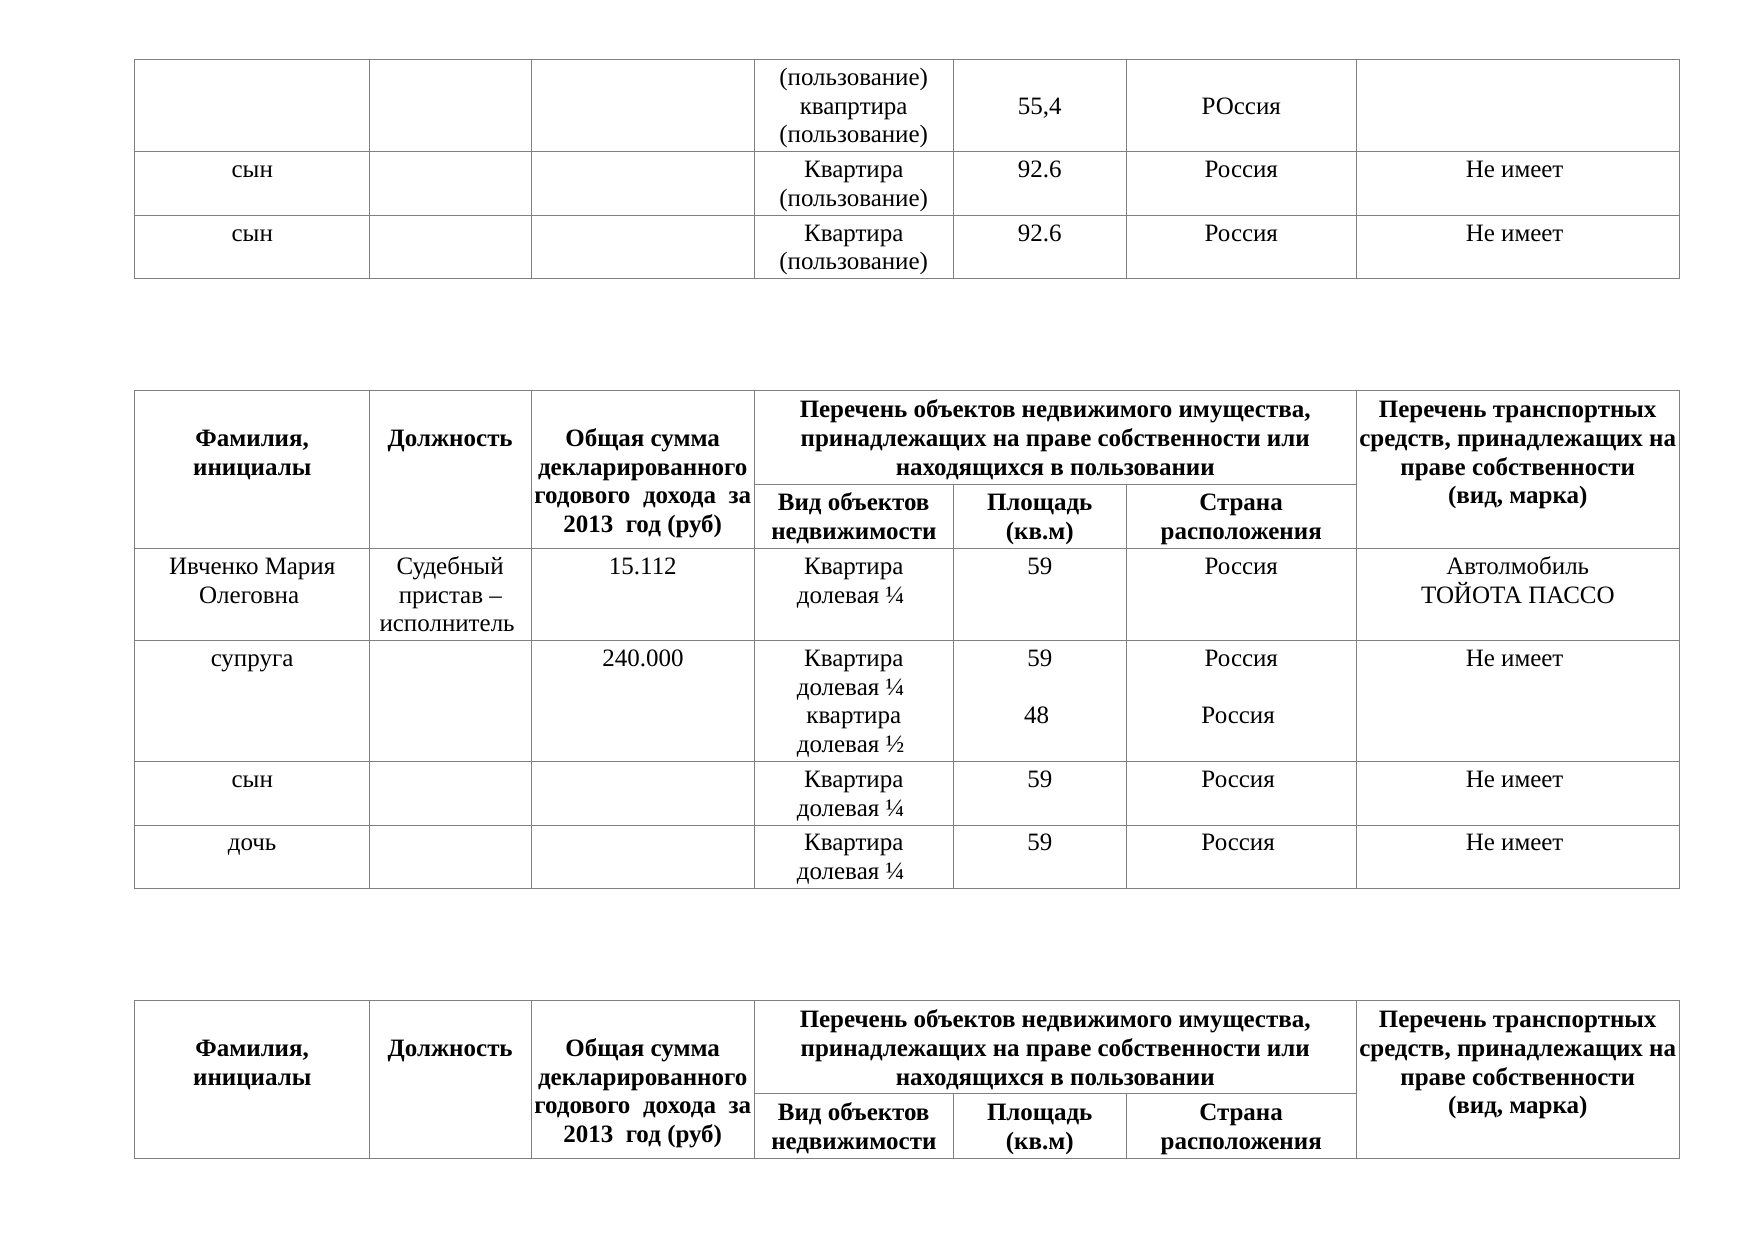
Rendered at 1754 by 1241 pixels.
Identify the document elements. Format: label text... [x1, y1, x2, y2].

table_cell Не имеет [1357, 641, 1679, 761]
table_cell Россия Россия [1127, 641, 1356, 761]
table_cell 92,6 [954, 216, 1126, 278]
table_cell Вид объектов недвижимости [755, 485, 953, 548]
table_cell Страна расположения [1127, 485, 1356, 548]
table_cell 15.112 [532, 549, 754, 640]
table_cell Страна расположения [1127, 1094, 1356, 1158]
table_cell [135, 60, 369, 151]
table_cell Квартира (пользование) [755, 152, 953, 215]
table_cell Квартира (пользование) [755, 216, 953, 278]
table_cell [370, 826, 531, 888]
table_cell 59 [954, 549, 1126, 640]
table_cell Судебный пристав – исполнитель [370, 549, 531, 640]
table_cell [370, 216, 531, 278]
table_cell [532, 60, 754, 151]
table_cell Вид объектов недвижимости [755, 1094, 953, 1158]
table_cell 59 48 [954, 641, 1126, 761]
table_cell Не имеет [1357, 762, 1679, 824]
table_cell Россия [1127, 826, 1356, 888]
table_cell супруга [135, 641, 369, 761]
table_cell Не имеет [1357, 216, 1679, 278]
table_cell Россия [1127, 152, 1356, 215]
table_cell [532, 762, 754, 824]
table_cell Россия [1127, 216, 1356, 278]
table_header Должность [370, 391, 531, 548]
table_header Перечень объектов недвижимого имущества, принадлежащих на праве собственности или находящихся в пользовании [755, 391, 1356, 483]
table_header Общая сумма декларированного годового дохода за 2013 год (руб) [532, 1001, 754, 1158]
table_cell 55,4 [954, 60, 1126, 151]
table_cell 92,6 [954, 152, 1126, 215]
table_cell [370, 152, 531, 215]
table_cell сын [135, 216, 369, 278]
table_header Фамилия, инициалы [135, 1001, 369, 1158]
table_cell [370, 641, 531, 761]
table_cell Квартира долевая ¼ [755, 549, 953, 640]
table_cell [370, 762, 531, 824]
table_header Общая сумма декларированного годового дохода за 2013 год (руб) [532, 391, 754, 548]
table_header Перечень объектов недвижимого имущества, принадлежащих на праве собственности или находящихся в пользовании [755, 1001, 1356, 1093]
table_cell Автолмобиль ТОЙОТА ПАССО [1357, 549, 1679, 640]
table_cell Квартира долевая ¼ [755, 826, 953, 888]
table_cell Площадь (кв.м) [954, 485, 1126, 548]
table_header Фамилия, инициалы [135, 391, 369, 548]
table_cell [1357, 60, 1679, 151]
table_cell Россия [1127, 549, 1356, 640]
table_cell [532, 826, 754, 888]
table_cell [532, 152, 754, 215]
table_cell (пользование) квапртира (пользование) [755, 60, 953, 151]
table_cell Площадь (кв.м) [954, 1094, 1126, 1158]
table_cell 240.000 [532, 641, 754, 761]
table_cell Не имеет [1357, 826, 1679, 888]
table_cell Квартира долевая ¼ [755, 762, 953, 824]
table_cell РОссия [1127, 60, 1356, 151]
table_cell дочь [135, 826, 369, 888]
table_header Перечень транспортных средств, принадлежащих на праве собственности (вид, марка) [1357, 391, 1679, 548]
table_header Перечень транспортных средств, принадлежащих на праве собственности (вид, марка) [1357, 1001, 1679, 1158]
table_cell 59 [954, 762, 1126, 824]
table_cell [532, 216, 754, 278]
table_cell Ивченко Мария Олеговна [135, 549, 369, 640]
table_cell [370, 60, 531, 151]
table_cell Квартира долевая ¼ квартира долевая ½ [755, 641, 953, 761]
table_cell Не имеет [1357, 152, 1679, 215]
table_cell сын [135, 152, 369, 215]
table_cell 59 [954, 826, 1126, 888]
table_cell Россия [1127, 762, 1356, 824]
table_cell сын [135, 762, 369, 824]
table_header Должность [370, 1001, 531, 1158]
